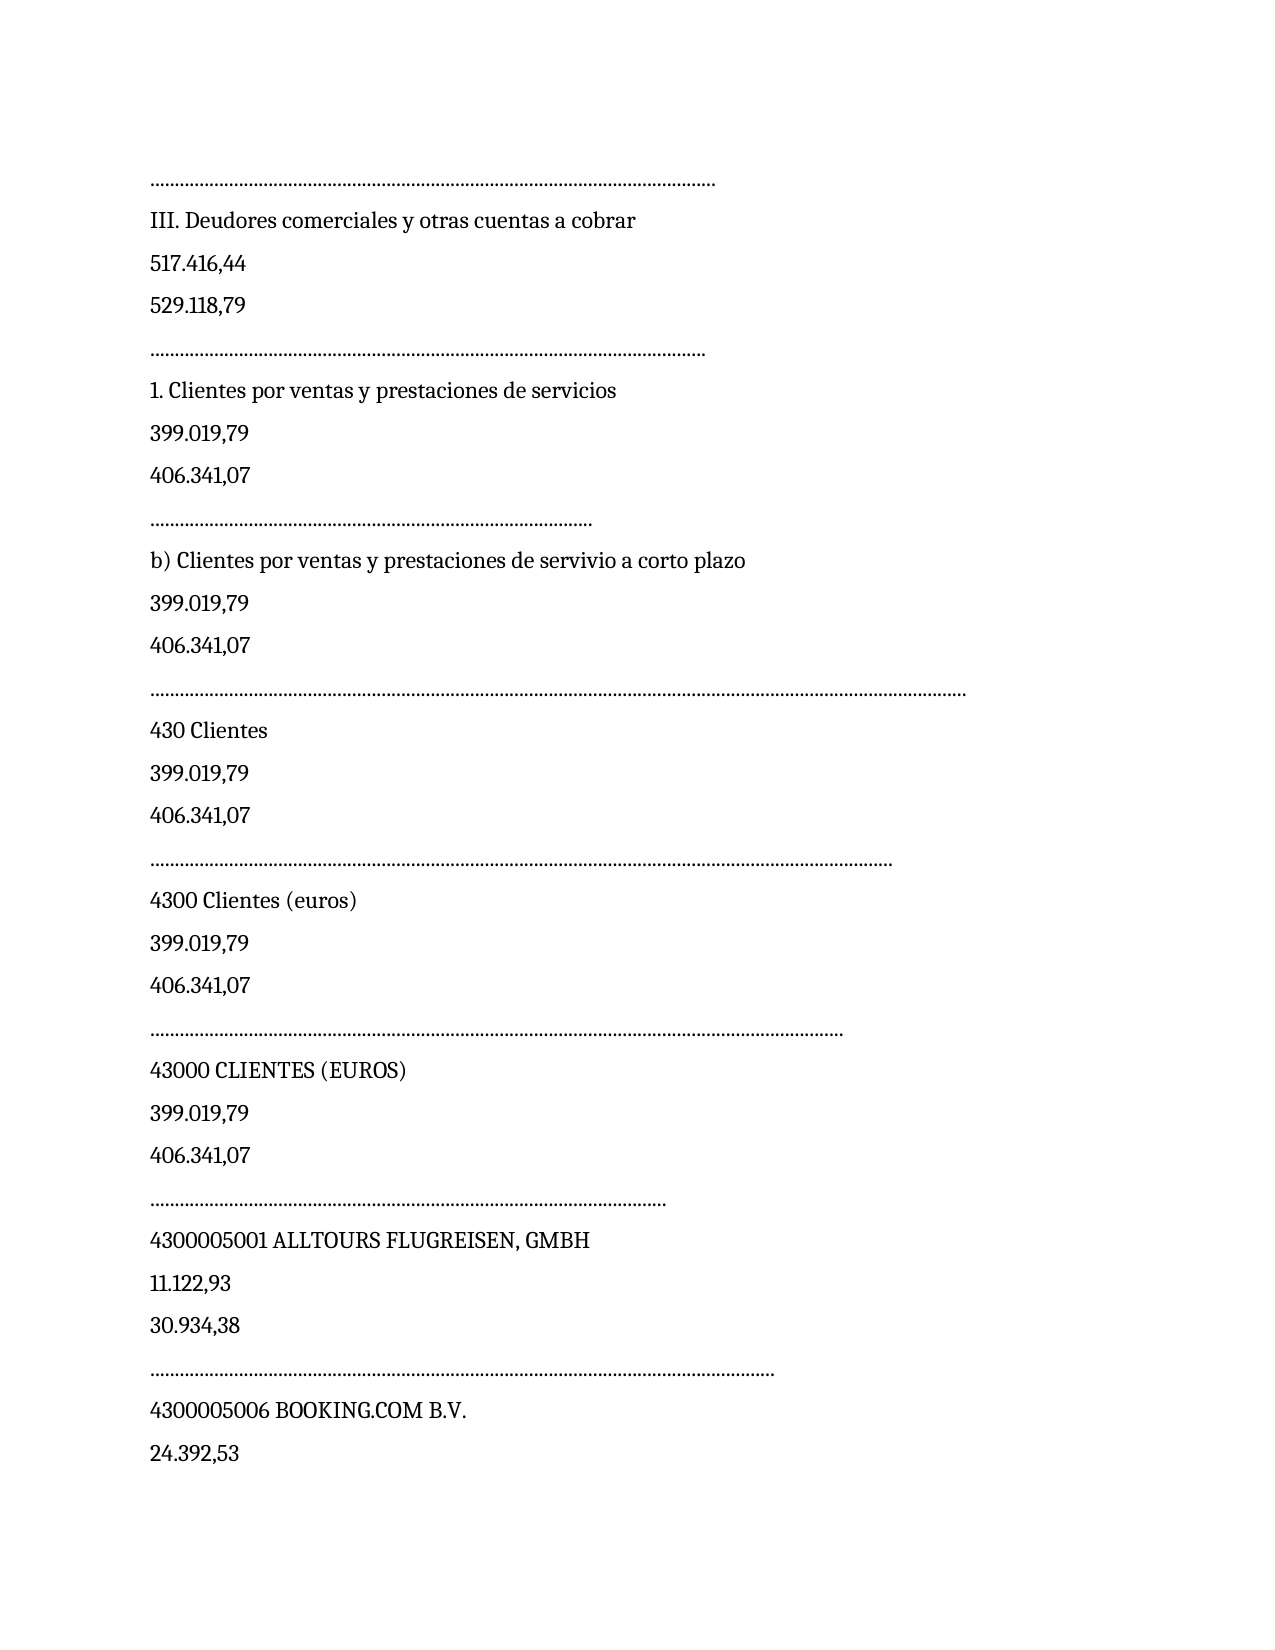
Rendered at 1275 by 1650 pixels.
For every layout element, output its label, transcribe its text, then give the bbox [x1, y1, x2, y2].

text 430 Clientes [150, 702, 1125, 745]
text 1. Clientes por ventas y prestaciones de servicios [150, 362, 1125, 405]
text .......................................................................................... [150, 490, 1125, 532]
text ....................................................................................................................................................... [150, 830, 1125, 872]
text 406.341,07 [150, 617, 1125, 660]
text 24.392,53 [150, 1425, 1125, 1467]
text ............................................................................................................................... [150, 1340, 1125, 1382]
text ................................................................................................................... [150, 150, 1125, 192]
text ............................................................................................................................................. [150, 1000, 1125, 1042]
text 399.019,79 [150, 575, 1125, 617]
text 529.118,79 [150, 277, 1125, 320]
text ......................................................................................................... [150, 1170, 1125, 1212]
text III. Deudores comerciales y otras cuentas a cobrar [150, 192, 1125, 235]
text 517.416,44 [150, 235, 1125, 277]
text ...................................................................................................................................................................... [150, 660, 1125, 702]
text 4300 Clientes (euros) [150, 872, 1125, 915]
text 406.341,07 [150, 957, 1125, 1000]
text b) Clientes por ventas y prestaciones de servivio a corto plazo [150, 532, 1125, 575]
text 11.122,93 [150, 1255, 1125, 1297]
text 399.019,79 [150, 745, 1125, 787]
text 4300005006 BOOKING.COM B.V. [150, 1382, 1125, 1425]
text 406.341,07 [150, 447, 1125, 490]
text 399.019,79 [150, 405, 1125, 447]
text 406.341,07 [150, 787, 1125, 830]
text 399.019,79 [150, 915, 1125, 957]
text 4300005001 ALLTOURS FLUGREISEN, GMBH [150, 1212, 1125, 1255]
text ................................................................................................................. [150, 320, 1125, 362]
text 43000 CLIENTES (EUROS) [150, 1042, 1125, 1085]
text 30.934,38 [150, 1297, 1125, 1340]
text 406.341,07 [150, 1127, 1125, 1170]
text 399.019,79 [150, 1085, 1125, 1127]
